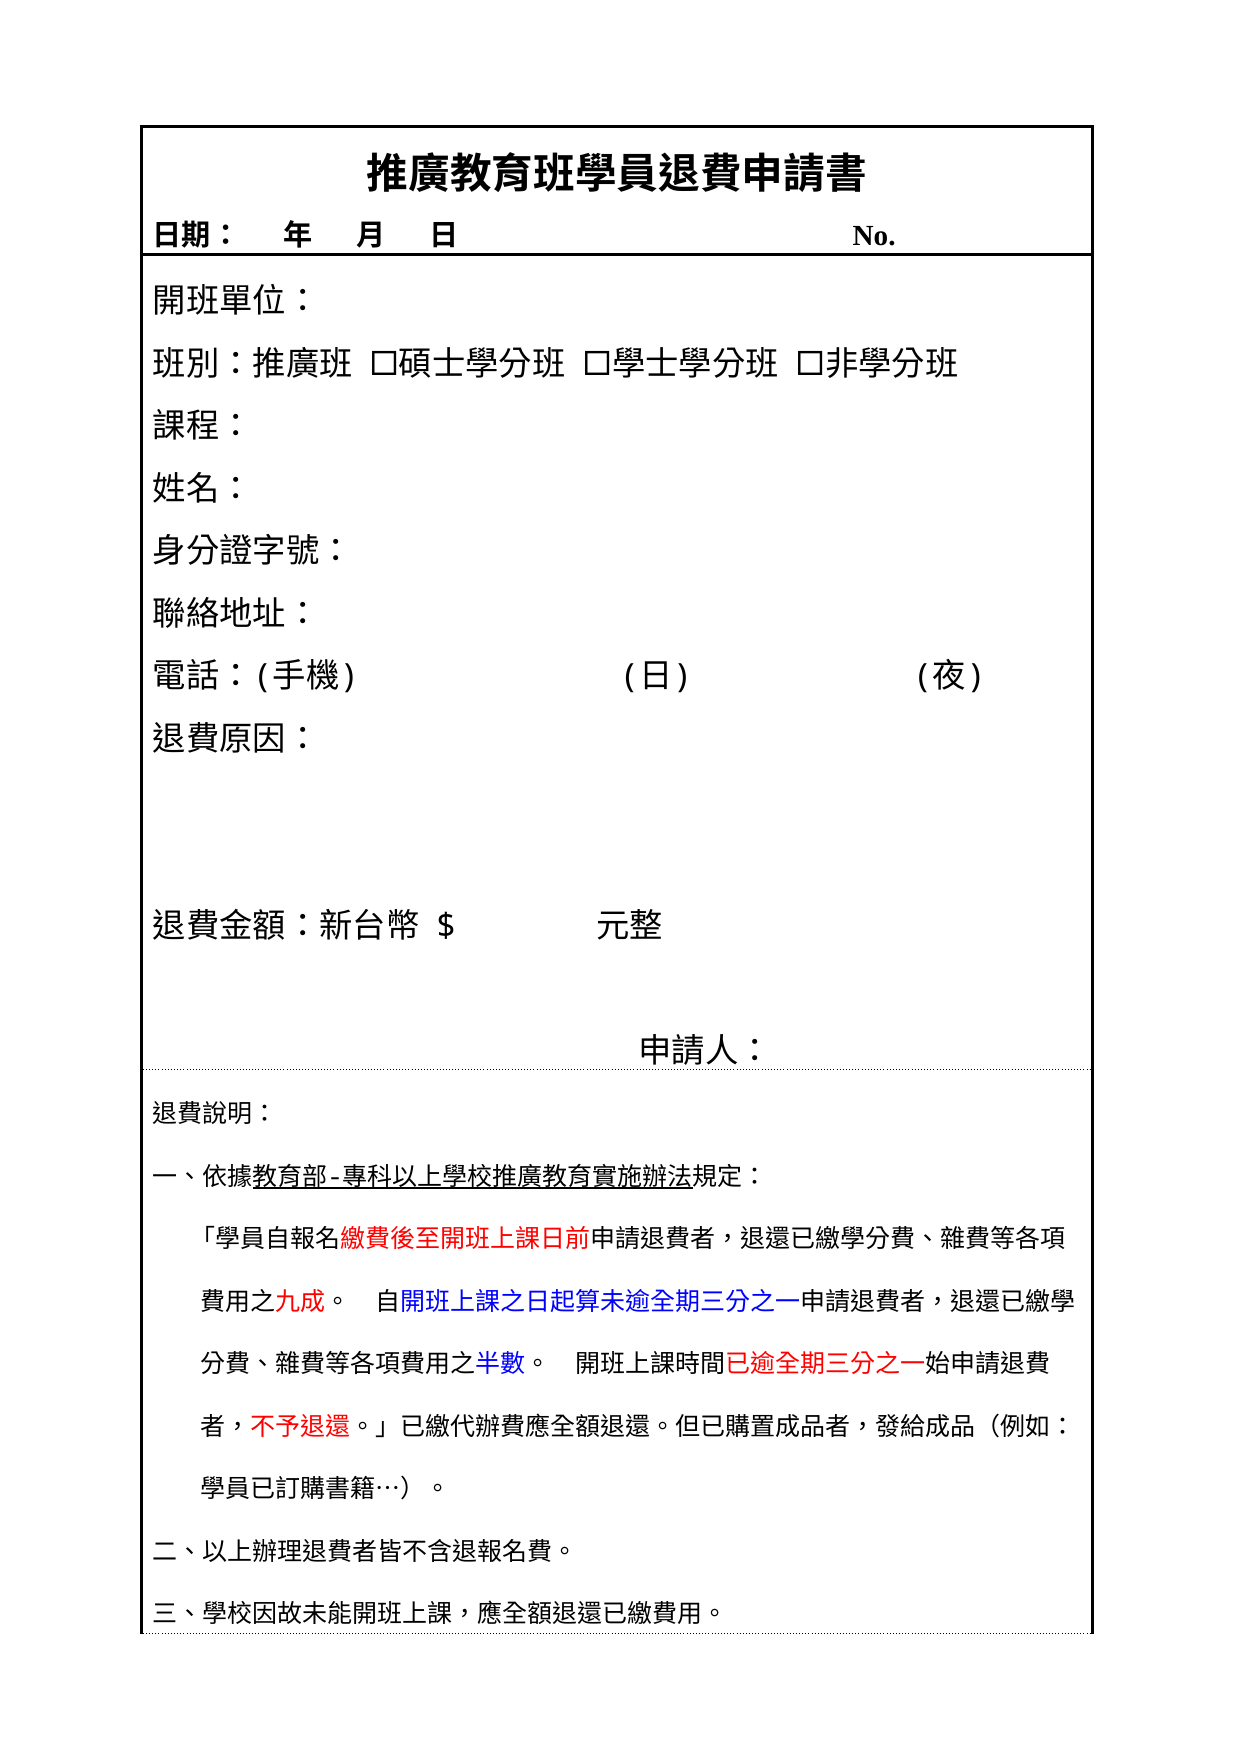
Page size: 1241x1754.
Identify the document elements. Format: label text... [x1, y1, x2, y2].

table_cell 退費說明： 一、依據教育部-專科以上學校推廣教育實施辦法規定： 「學員自報名繳費後至開班上課日前申請退費者，退還已繳學分費、雜費等各項費用之九成。 自開班上課之日起算未逾全期三分之一申請退費者，退還已繳學分費、雜費等各項費用之半數。 開班上課時間已逾全期三分之一始申請退費者，不予退還。」已繳代辦費應全額退還。但已購置成品者，發給成品（例如：學員已訂購書籍…）。 二、以上辦理退費者皆不含退報名費。 三、學校因故未能開班上課，應全額退還已繳費用。 [143, 1069, 1091, 1632]
table_header 推廣教育班學員退費申請書 日期： 年 月 日 No. [143, 128, 1091, 253]
table_cell 開班單位： 班別：推廣班 碩士學分班 學士學分班 非學分班 課程： 姓名： 身分證字號： 聯絡地址： 電話：(手機) (日) (夜) 退費原因： 退費金額：新台幣 $ 元整 申請人： [143, 256, 1091, 1069]
